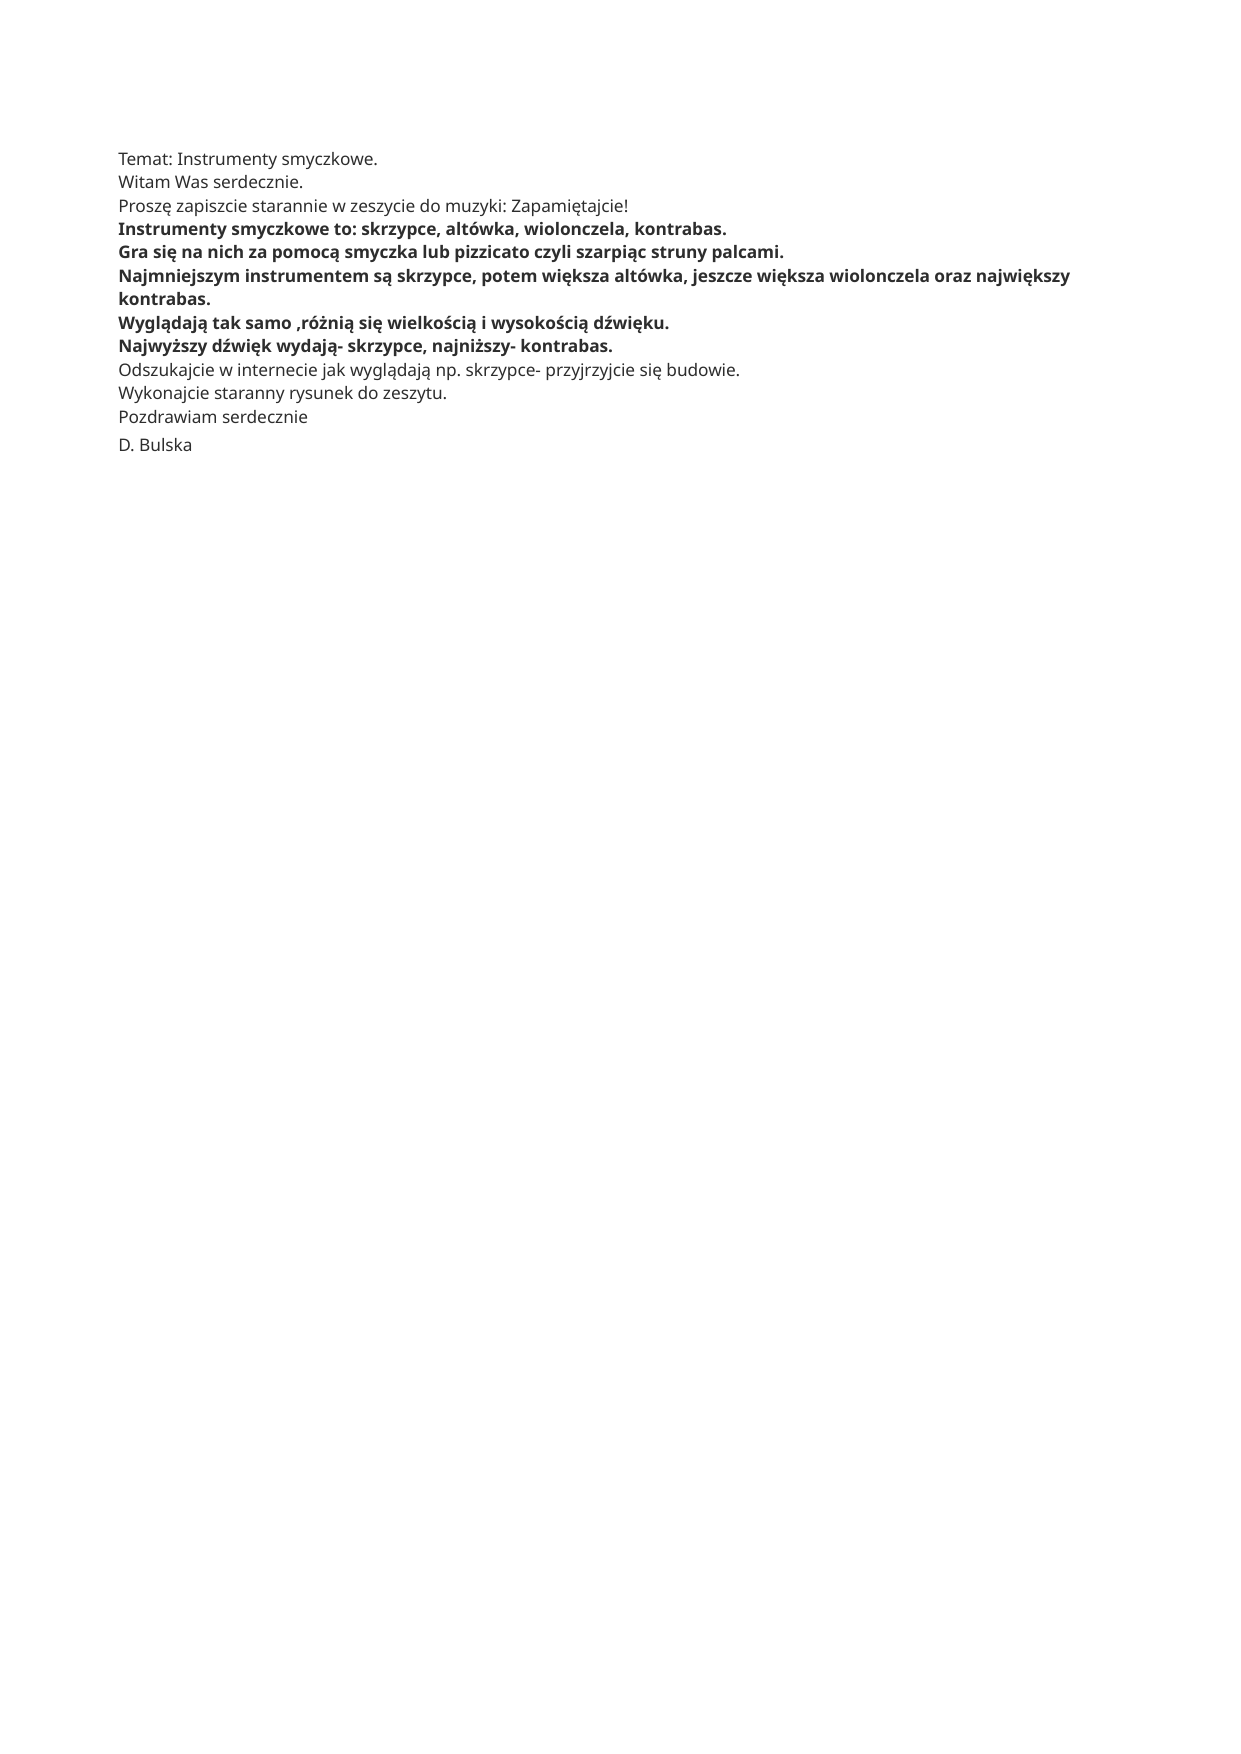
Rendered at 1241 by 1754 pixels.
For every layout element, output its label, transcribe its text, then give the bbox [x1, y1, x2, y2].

text Temat: Instrumenty smyczkowe. Witam Was serdecznie. Proszę zapiszcie starannie w zeszycie do muzyki: Zapamiętajcie! Instrumenty smyczkowe to: skrzypce, altówka, wiolonczela, kontrabas. Gra się na nich za pomocą smyczka lub pizzicato czyli szarpiąc struny palcami. Najmniejszym instrumentem są skrzypce, potem większa altówka, jeszcze większa wiolonczela oraz największy kontrabas. Wyglądają tak samo ,różnią się wielkością i wysokością dźwięku. Najwyższy dźwięk wydają- skrzypce, najniższy- kontrabas. Odszukajcie w internecie jak wyglądają np. skrzypce- przyjrzyjcie się budowie. Wykonajcie staranny rysunek do zeszytu. Pozdrawiam serdecznie D. Bulska [118, 147, 1122, 457]
